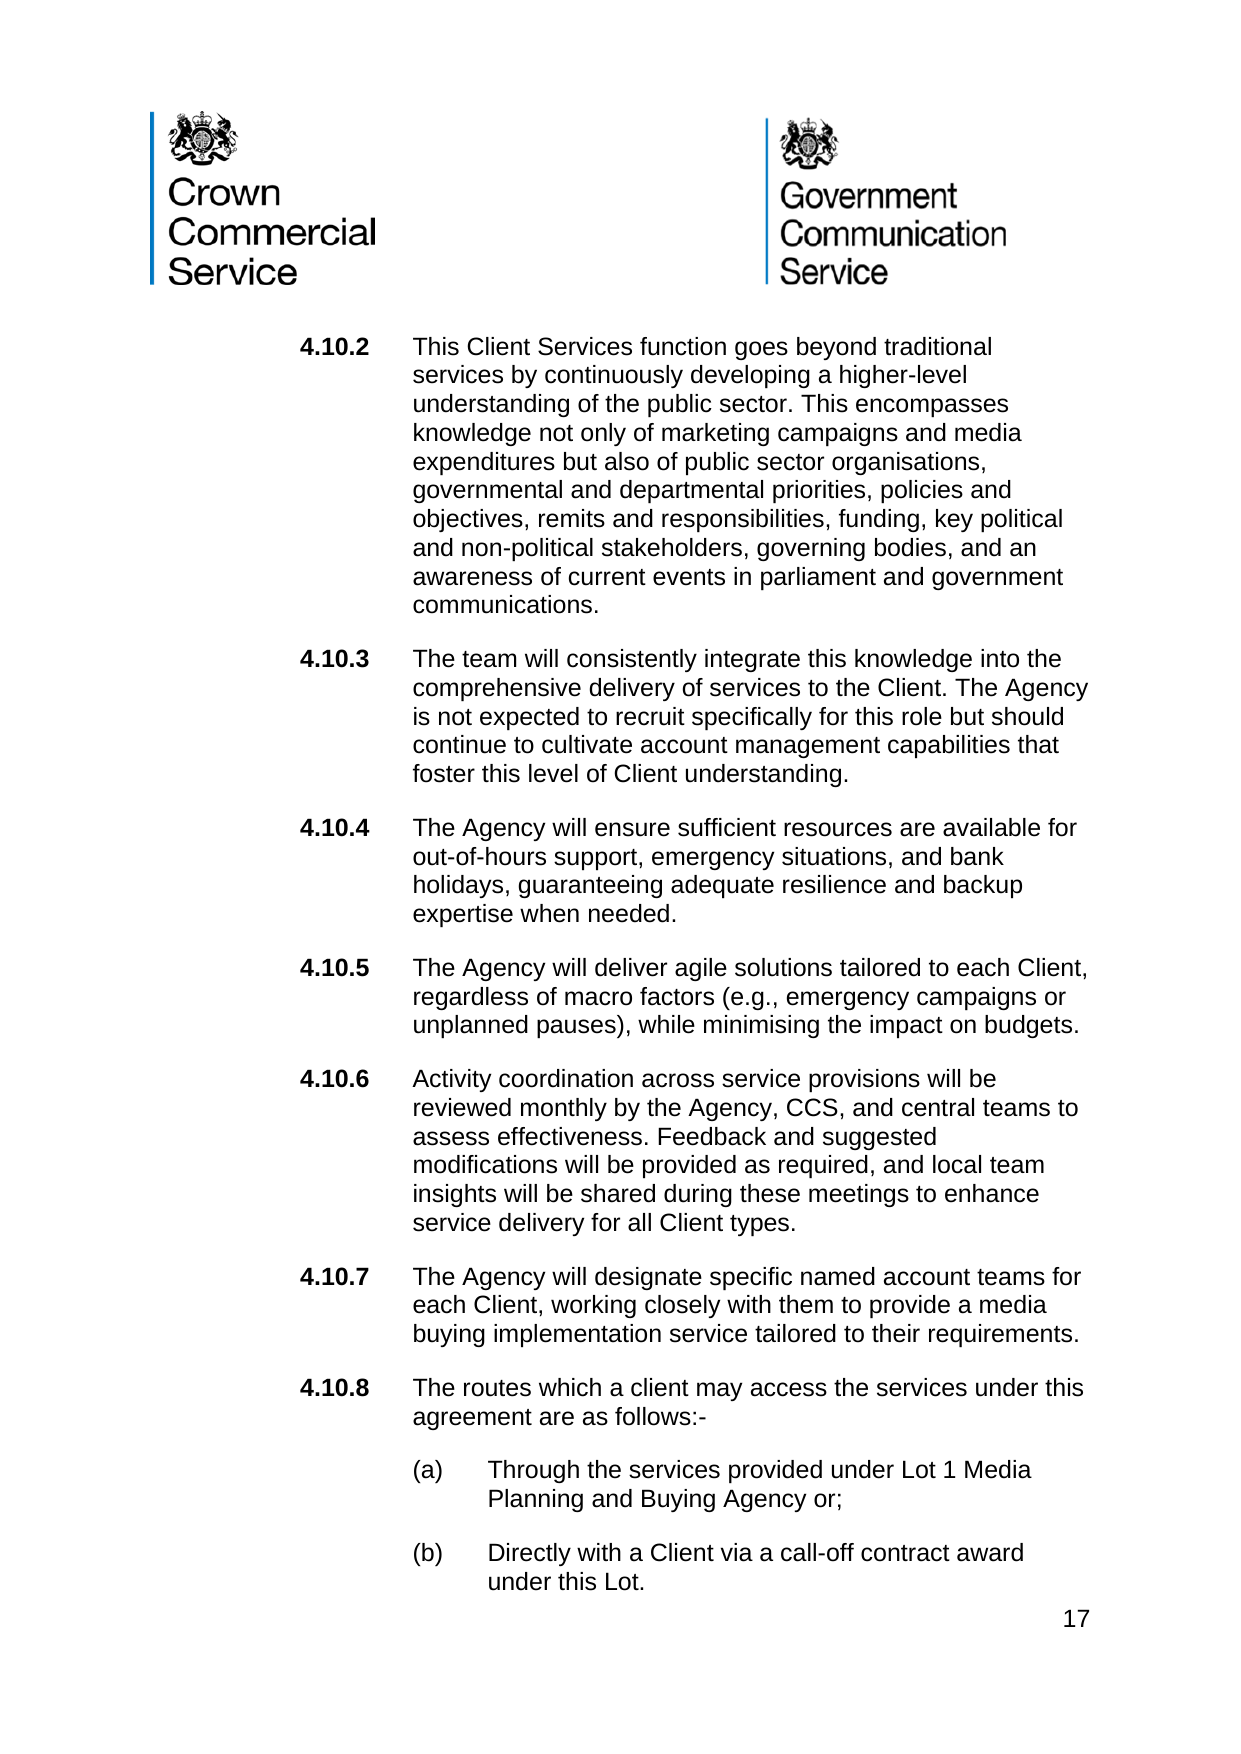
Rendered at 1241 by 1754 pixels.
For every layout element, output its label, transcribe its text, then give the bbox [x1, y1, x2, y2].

list Directly with a Client via a call-off contract award under this Lot. [412, 1538, 1090, 1595]
list This Client Services function goes beyond traditional services by continuously developing a higher-level understanding of the public sector. This encompasses knowledge not only of marketing campaigns and media expenditures but also of public sector organisations, governmental and departmental priorities, policies and objectives, remits and responsibilities, funding, key political and non-political stakeholders, governing bodies, and an awareness of current events in parliament and government communications. [300, 332, 1090, 619]
list The Agency will designate specific named account teams for each Client, working closely with them to provide a media buying implementation service tailored to their requirements. [300, 1262, 1090, 1348]
list The routes which a client may access the services under this agreement are as follows:- [300, 1373, 1090, 1430]
list Activity coordination across service provisions will be reviewed monthly by the Agency, CCS, and central teams to assess effectiveness. Feedback and suggested modifications will be provided as required, and local team insights will be shared during these meetings to enhance service delivery for all Client types. [300, 1064, 1090, 1237]
list The Agency will deliver agile solutions tailored to each Client, regardless of macro factors (e.g., emergency campaigns or unplanned pauses), while minimising the impact on budgets. [300, 953, 1090, 1039]
list Through the services provided under Lot 1 Media Planning and Buying Agency or; [412, 1455, 1090, 1513]
list The team will consistently integrate this knowledge into the comprehensive delivery of services to the Client. The Agency is not expected to recruit specifically for this role but should continue to cultivate account management capabilities that foster this level of Client understanding. [300, 644, 1090, 788]
list The Agency will ensure sufficient resources are available for out-of-hours support, emergency situations, and bank holidays, guaranteeing adequate resilience and backup expertise when needed. [300, 813, 1090, 928]
